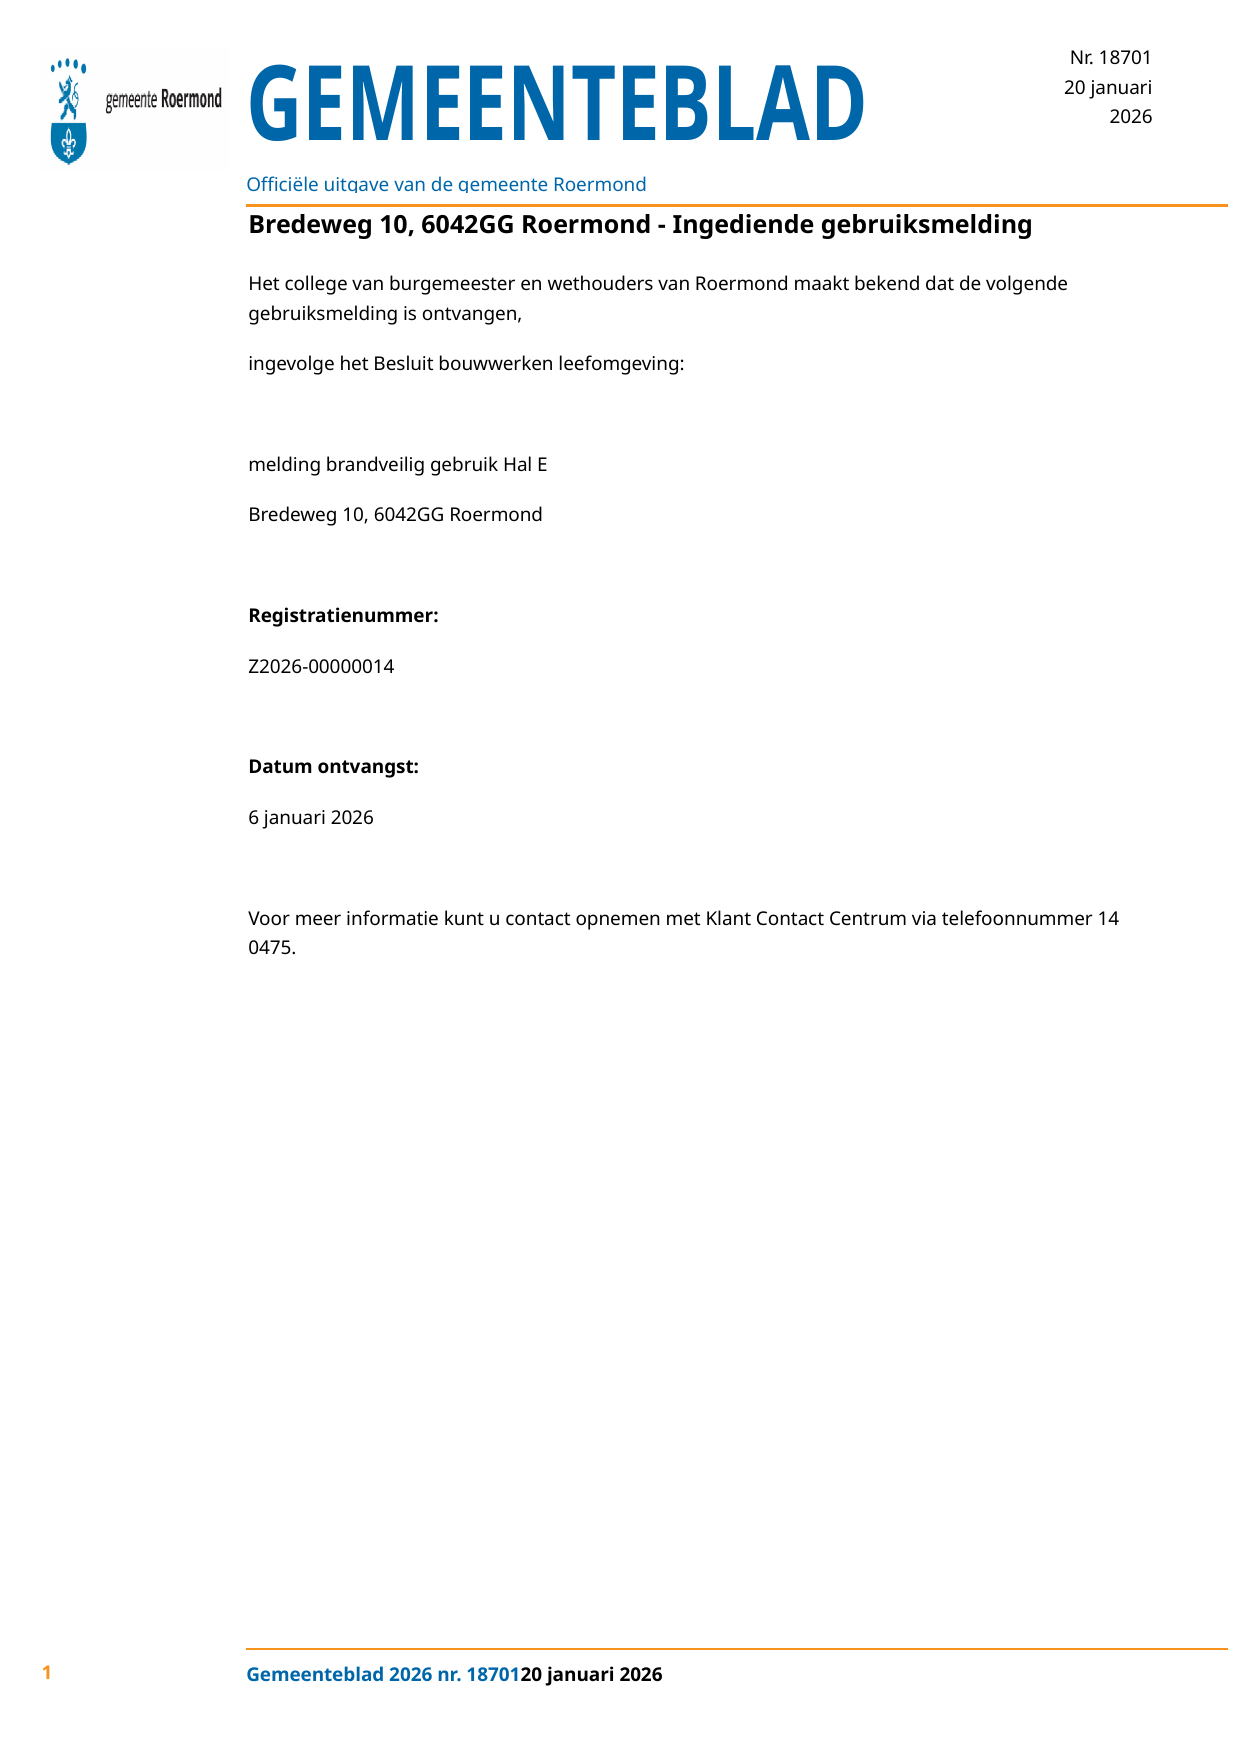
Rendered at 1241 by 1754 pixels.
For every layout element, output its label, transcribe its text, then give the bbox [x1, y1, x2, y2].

picture [41, 47, 231, 172]
text Datum ontvangst: [248, 754, 1152, 779]
text Bredeweg 10, 6042GG Roermond - Ingediende gebruiksmelding [248, 207, 1152, 241]
text Voor meer informatie kunt u contact opnemen met Klant Contact Centrum via telefoonnummer 14 0475. [248, 905, 1152, 960]
text Bredeweg 10, 6042GG Roermond [248, 502, 1152, 527]
text Het college van burgemeester en wethouders van Roermond maakt bekend dat de volgende gebruiksmelding is ontvangen, [248, 270, 1152, 326]
text Registratienummer: [248, 602, 1152, 628]
text melding brandveilig gebruik Hal E [248, 451, 1152, 477]
text Z2026-00000014 [248, 653, 1152, 678]
text ingevolge het Besluit bouwwerken leefomgeving: [248, 350, 1152, 376]
text 6 januari 2026 [248, 804, 1152, 830]
